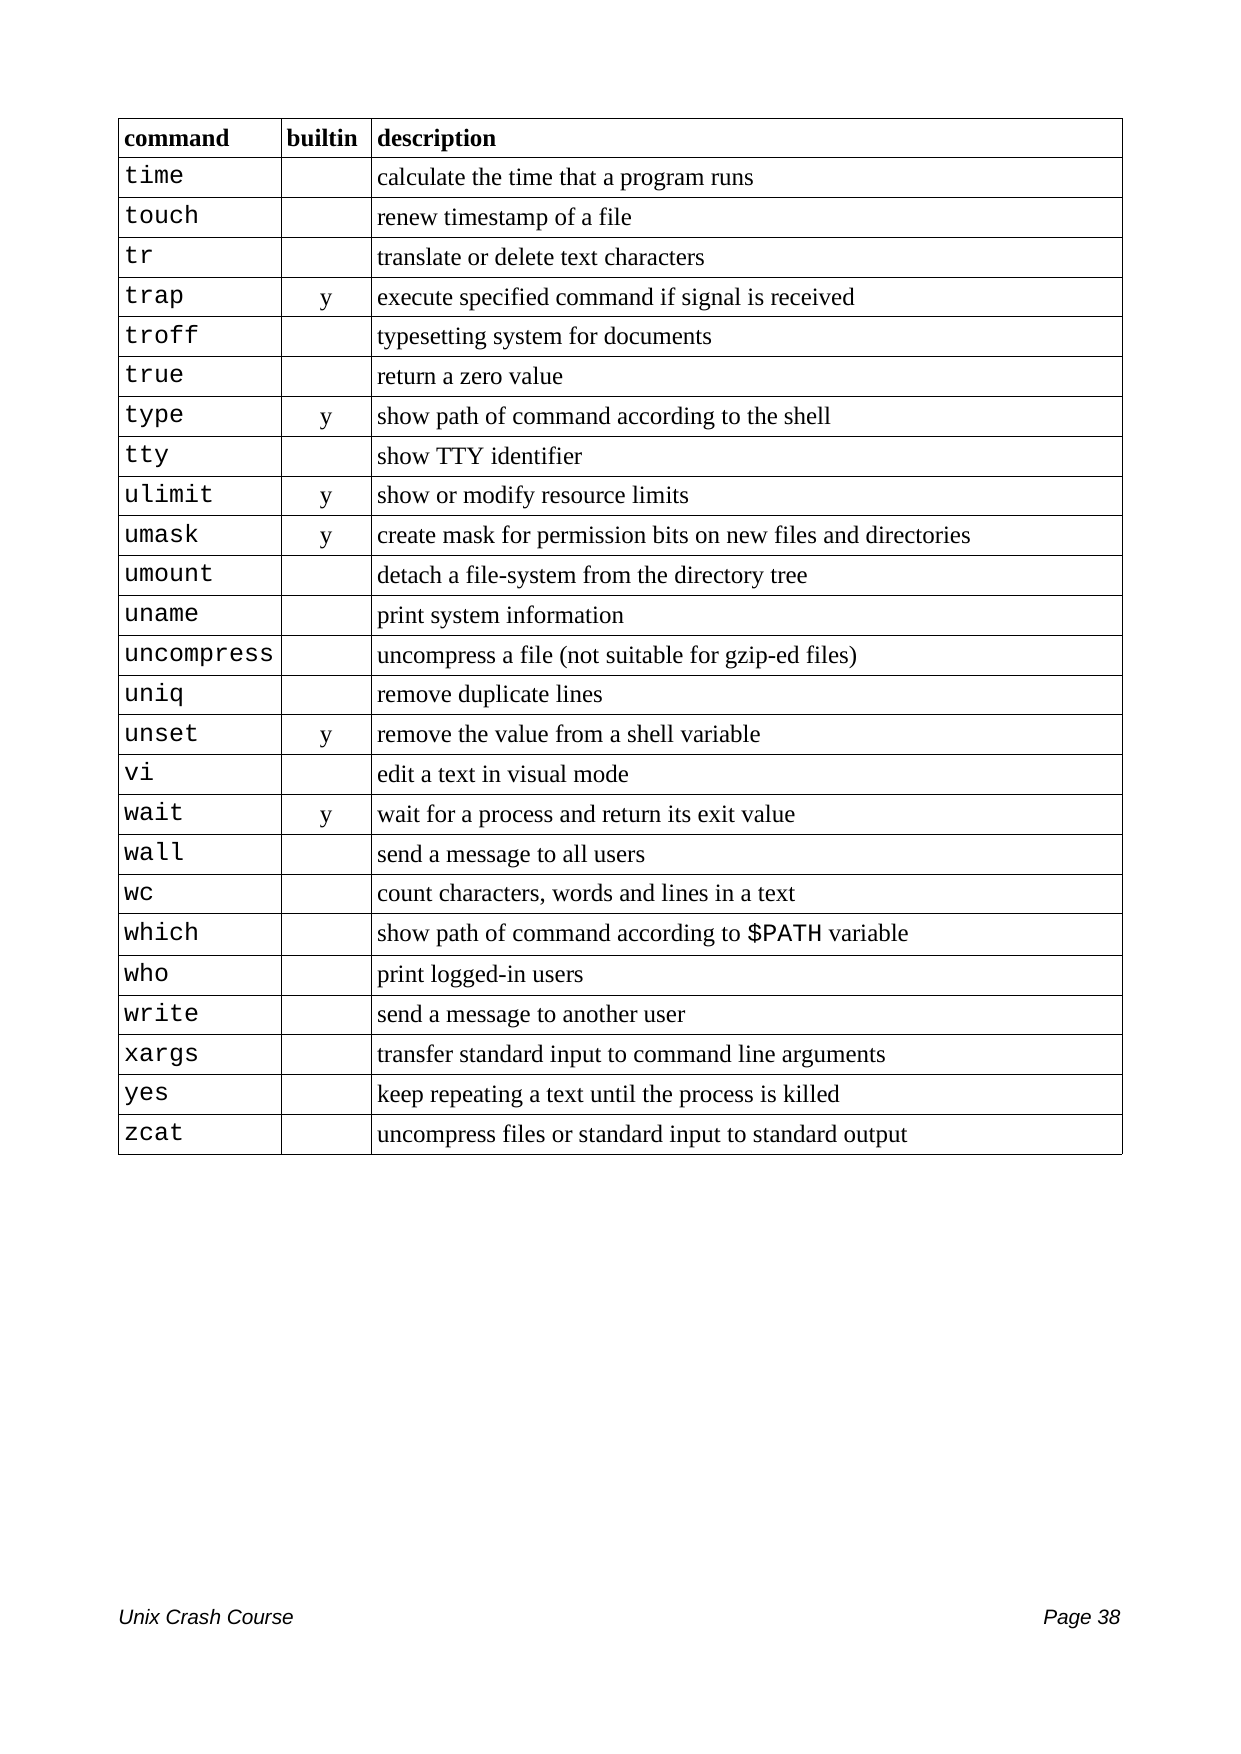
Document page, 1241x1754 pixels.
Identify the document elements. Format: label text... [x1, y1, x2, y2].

table_cell [282, 755, 371, 794]
table_cell tty [119, 437, 281, 476]
table_cell [282, 636, 371, 675]
table_cell tr [119, 238, 281, 277]
table_cell wait [119, 795, 281, 834]
table_cell detach a file-system from the directory tree [372, 556, 1122, 595]
table_cell trap [119, 278, 281, 316]
table_cell uname [119, 596, 281, 635]
table_cell wait for a process and return its exit value [372, 795, 1122, 834]
table_cell [282, 357, 371, 396]
table_cell typesetting system for documents [372, 317, 1122, 356]
table_cell write [119, 996, 281, 1034]
table_cell create mask for permission bits on new files and directories [372, 516, 1122, 555]
table_cell zcat [119, 1115, 281, 1154]
table_cell y [282, 477, 371, 515]
table_cell edit a text in visual mode [372, 755, 1122, 794]
table_cell [282, 1035, 371, 1074]
table_cell [282, 1115, 371, 1154]
table_cell [282, 158, 371, 197]
table_cell translate or delete text characters [372, 238, 1122, 277]
table_cell ulimit [119, 477, 281, 515]
table_cell y [282, 516, 371, 555]
table_cell [282, 556, 371, 595]
table_cell who [119, 956, 281, 995]
table_header command [119, 119, 281, 157]
table_cell [282, 317, 371, 356]
table_cell transfer standard input to command line arguments [372, 1035, 1122, 1074]
table_cell [282, 875, 371, 913]
table_cell y [282, 795, 371, 834]
table_cell [282, 437, 371, 476]
table_cell y [282, 715, 371, 754]
table_cell [282, 238, 371, 277]
table_cell type [119, 397, 281, 436]
table_cell [282, 835, 371, 874]
table_cell [282, 198, 371, 237]
table_cell remove duplicate lines [372, 676, 1122, 714]
table_cell [282, 676, 371, 714]
table_cell wall [119, 835, 281, 874]
table_cell [282, 956, 371, 995]
table_cell calculate the time that a program runs [372, 158, 1122, 197]
table_cell true [119, 357, 281, 396]
table_cell [282, 1075, 371, 1114]
table_cell renew timestamp of a file [372, 198, 1122, 237]
table_cell vi [119, 755, 281, 794]
table_cell count characters, words and lines in a text [372, 875, 1122, 913]
table_cell wc [119, 875, 281, 913]
table_cell [282, 914, 371, 955]
table_cell uncompress a file (not suitable for gzip-ed files) [372, 636, 1122, 675]
table_cell show path of command according to the shell [372, 397, 1122, 436]
table_cell show TTY identifier [372, 437, 1122, 476]
table_cell [282, 996, 371, 1034]
table_cell time [119, 158, 281, 197]
table_cell yes [119, 1075, 281, 1114]
table_cell which [119, 914, 281, 955]
table_cell print logged-in users [372, 956, 1122, 995]
table_cell y [282, 278, 371, 316]
table_header description [372, 119, 1122, 157]
table_cell umask [119, 516, 281, 555]
table_cell uniq [119, 676, 281, 714]
table_header builtin [282, 119, 371, 157]
table_cell remove the value from a shell variable [372, 715, 1122, 754]
table_cell send a message to another user [372, 996, 1122, 1034]
table_cell send a message to all users [372, 835, 1122, 874]
table_cell keep repeating a text until the process is killed [372, 1075, 1122, 1114]
table_cell uncompress [119, 636, 281, 675]
table_cell y [282, 397, 371, 436]
table_cell umount [119, 556, 281, 595]
table_cell unset [119, 715, 281, 754]
table_cell uncompress files or standard input to standard output [372, 1115, 1122, 1154]
table_cell xargs [119, 1035, 281, 1074]
table_cell execute specified command if signal is received [372, 278, 1122, 316]
table_cell return a zero value [372, 357, 1122, 396]
table_cell show or modify resource limits [372, 477, 1122, 515]
table_cell show path of command according to $PATH variable [372, 914, 1122, 955]
table_cell touch [119, 198, 281, 237]
table_cell troff [119, 317, 281, 356]
table_cell [282, 596, 371, 635]
table_cell print system information [372, 596, 1122, 635]
